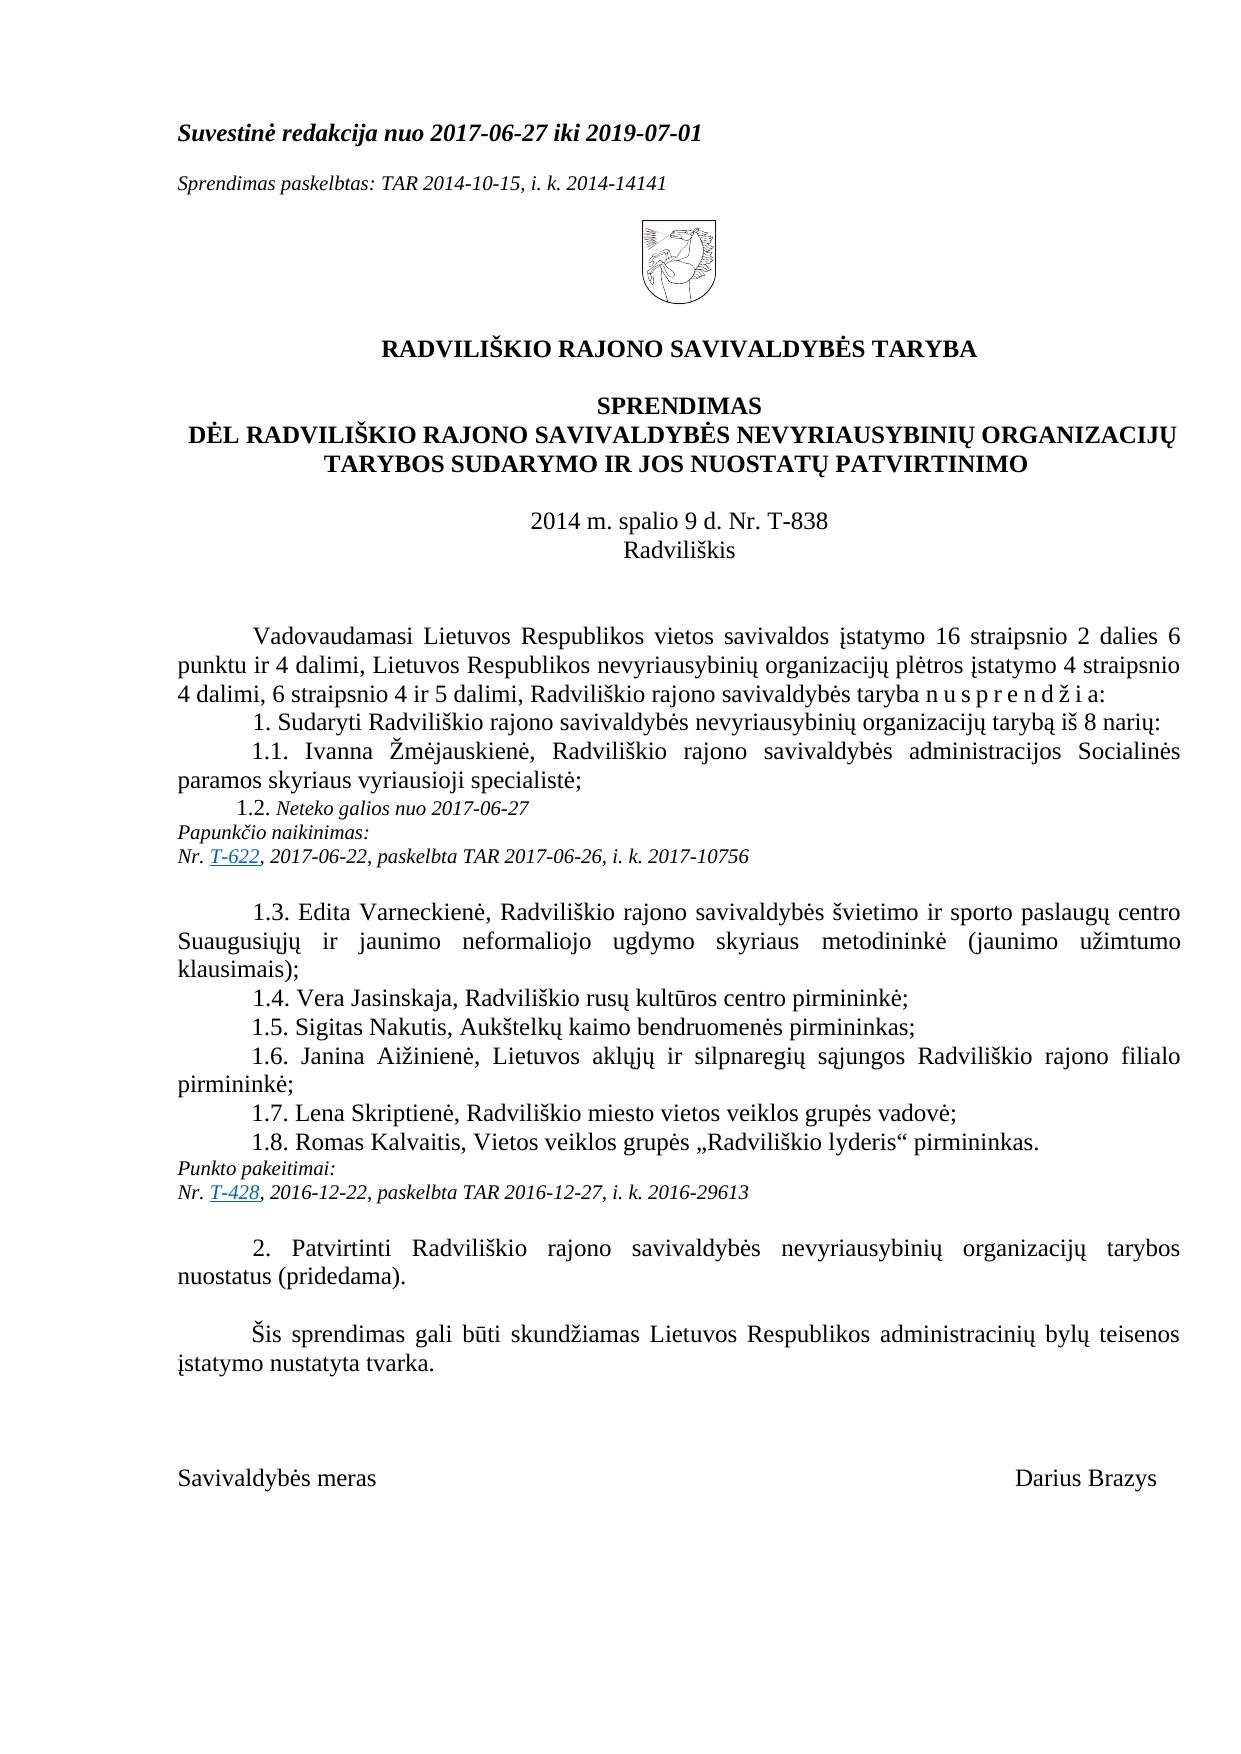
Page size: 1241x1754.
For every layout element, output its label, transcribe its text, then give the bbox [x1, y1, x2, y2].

text 1.6. Janina Aižinienė, Lietuvos aklųjų ir silpnaregių sąjungos Radviliškio rajono filialo pirmininkė; [177, 1041, 1181, 1098]
text 1.1. Ivanna Žmėjauskienė, Radviliškio rajono savivaldybės administracijos Socialinės paramos skyriaus vyriausioji specialistė; [177, 736, 1181, 794]
text Nr. T-622, 2017-06-22, paskelbta TAR 2017-06-26, i. k. 2017-10756 [177, 844, 1181, 868]
text 1.4. Vera Jasinskaja, Radviliškio rusų kultūros centro pirmininkė; [177, 983, 1181, 1012]
text Radviliškis [177, 535, 1181, 564]
text Šis sprendimas gali būti skundžiamas Lietuvos Respublikos administracinių bylų teisenos įstatymo nustatyta tvarka. [177, 1319, 1181, 1376]
text SPRENDIMAS [177, 391, 1181, 420]
text Suvestinė redakcija nuo 2017-06-27 iki 2019-07-01 [177, 118, 1181, 147]
text 1.8. Romas Kalvaitis, Vietos veiklos grupės „Radviliškio lyderis“ pirmininkas. [251, 1127, 1156, 1156]
text 1.2. Neteko galios nuo 2017-06-27 [177, 794, 1181, 820]
text Sprendimas paskelbtas: TAR 2014-10-15, i. k. 2014-14141 [177, 171, 1181, 195]
text DĖL RADVILIŠKIO RAJONO SAVIVALDYBĖS NEVYRIAUSYBINIŲ ORGANIZACIJŲ TARYBOS SUDARYMO IR JOS NUOSTATŲ PATVIRTINIMO [177, 420, 1181, 477]
text 1. Sudaryti Radviliškio rajono savivaldybės nevyriausybinių organizacijų tarybą iš 8 narių: [252, 707, 1181, 736]
text RADVILIŠKIO RAJONO SAVIVALDYBĖS TARYBA [177, 334, 1181, 362]
text Nr. T-428, 2016-12-22, paskelbta TAR 2016-12-27, i. k. 2016-29613 [177, 1180, 1181, 1204]
text Papunkčio naikinimas: [177, 820, 1181, 844]
text 2014 m. spalio 9 d. Nr. T-838 [177, 506, 1181, 535]
text Punkto pakeitimai: [177, 1156, 1181, 1180]
text 1.3. Edita Varneckienė, Radviliškio rajono savivaldybės švietimo ir sporto paslaugų centro Suaugusiųjų ir jaunimo neformaliojo ugdymo skyriaus metodininkė (jaunimo užimtumo klausimais); [177, 897, 1181, 983]
text Vadovaudamasi Lietuvos Respublikos vietos savivaldos įstatymo 16 straipsnio 2 dalies 6 punktu ir 4 dalimi, Lietuvos Respublikos nevyriausybinių organizacijų plėtros įstatymo 4 straipsnio 4 dalimi, 6 straipsnio 4 ir 5 dalimi, Radviliškio rajono savivaldybės taryba nusprendžia: [177, 621, 1181, 707]
text 2. Patvirtinti Radviliškio rajono savivaldybės nevyriausybinių organizacijų tarybos nuostatus (pridedama). [177, 1233, 1181, 1290]
text 1.5. Sigitas Nakutis, Aukštelkų kaimo bendruomenės pirmininkas; [177, 1012, 1181, 1041]
text Savivaldybės meras Darius Brazys [177, 1463, 1181, 1491]
text 1.7. Lena Skriptienė, Radviliškio miesto vietos veiklos grupės vadovė; [251, 1098, 1181, 1127]
